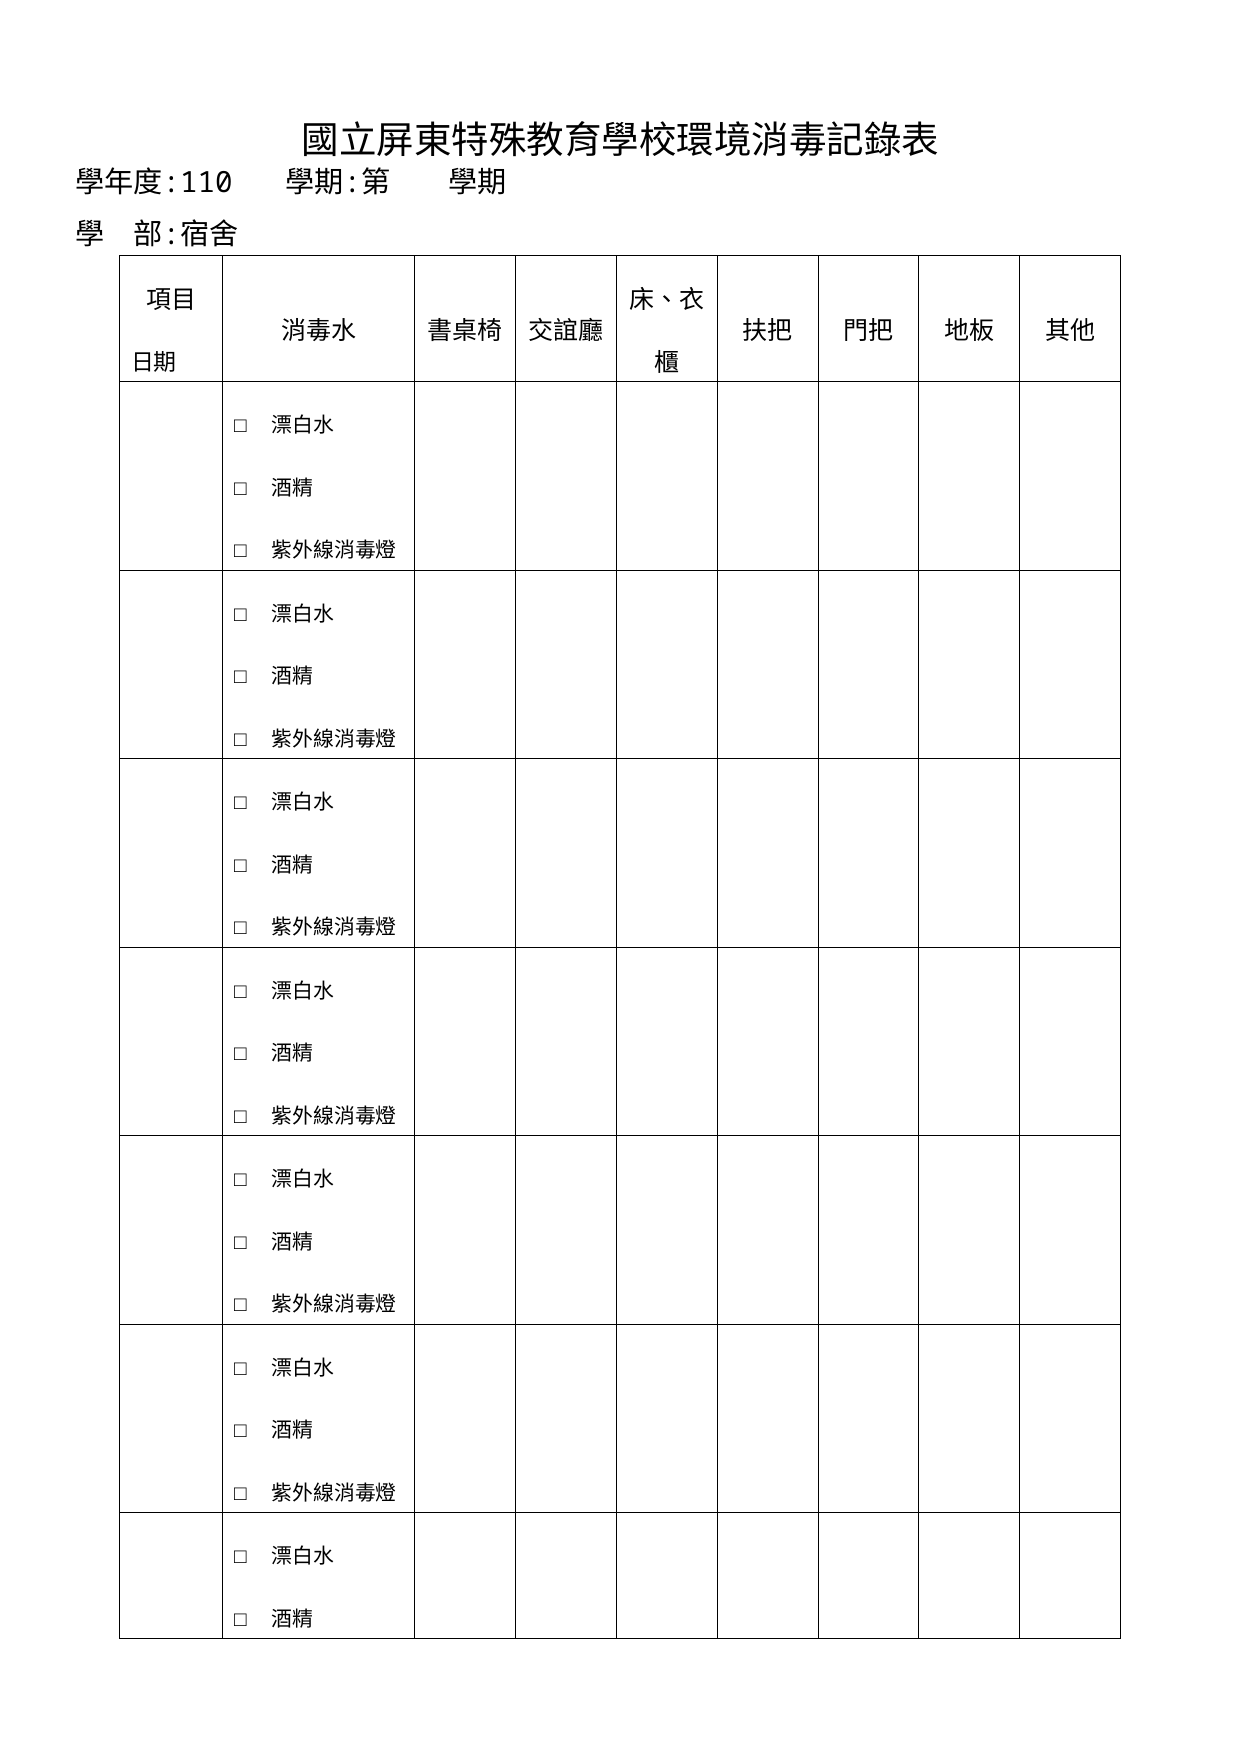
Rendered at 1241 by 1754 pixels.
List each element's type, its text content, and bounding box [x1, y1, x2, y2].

table_cell [1020, 1136, 1120, 1324]
table_cell [120, 948, 222, 1135]
table_cell [718, 1513, 818, 1638]
table_cell [819, 382, 918, 569]
table_header 其他 [1020, 256, 1120, 381]
table_cell [120, 759, 222, 947]
table_cell [919, 1325, 1019, 1512]
table_cell [819, 1513, 918, 1638]
table_cell [516, 382, 616, 569]
table_cell 漂白水 酒精 紫外線消毒燈 [223, 571, 414, 758]
table_cell 漂白水 酒精 紫外線消毒燈 [223, 1325, 414, 1512]
table_cell [415, 382, 515, 569]
table_cell [919, 759, 1019, 947]
table_header 門把 [819, 256, 918, 381]
table_cell [120, 571, 222, 758]
table_cell 漂白水 酒精 紫外線消毒燈 [223, 948, 414, 1135]
table_cell [718, 759, 818, 947]
table_cell [718, 571, 818, 758]
table_cell [1020, 948, 1120, 1135]
table_header 地板 [919, 256, 1019, 381]
table_cell [415, 1513, 515, 1638]
table_cell [516, 1136, 616, 1324]
table_cell [415, 1136, 515, 1324]
table_header 書桌椅 [415, 256, 515, 381]
table_cell [819, 759, 918, 947]
table_cell [120, 1325, 222, 1512]
table_cell [617, 759, 717, 947]
table_cell [919, 1136, 1019, 1324]
table_cell 漂白水 酒精 紫外線消毒燈 [223, 759, 414, 947]
table_cell 漂白水 酒精 紫外線消毒燈 [223, 1513, 414, 1638]
text 學年度:110 學期:第 學期 [75, 158, 1165, 201]
table_cell [919, 571, 1019, 758]
table_cell [819, 1325, 918, 1512]
table_cell [718, 948, 818, 1135]
table_cell [819, 1136, 918, 1324]
table_cell [617, 1513, 717, 1638]
table_cell [718, 382, 818, 569]
table_cell [819, 571, 918, 758]
text 國立屏東特殊教育學校環境消毒記錄表 [75, 96, 1165, 158]
table_header 床、衣櫃 [617, 256, 717, 381]
table_cell [718, 1325, 818, 1512]
table_cell 漂白水 酒精 紫外線消毒燈 [223, 382, 414, 569]
table_header 項目 日期 [120, 256, 222, 381]
text 學 部:宿舍 [75, 201, 1165, 255]
table_header 扶把 [718, 256, 818, 381]
table_cell [516, 948, 616, 1135]
table_cell [516, 571, 616, 758]
table_cell [415, 571, 515, 758]
table_cell [919, 948, 1019, 1135]
table_cell [718, 1136, 818, 1324]
table_cell [617, 1325, 717, 1512]
table_cell [120, 382, 222, 569]
table_cell [1020, 759, 1120, 947]
table_cell [1020, 1513, 1120, 1638]
table_cell [1020, 382, 1120, 569]
table_cell [919, 1513, 1019, 1638]
table_cell [415, 1325, 515, 1512]
table_cell [415, 759, 515, 947]
table_cell [617, 1136, 717, 1324]
table_cell [120, 1513, 222, 1638]
table_cell [919, 382, 1019, 569]
table_cell [617, 382, 717, 569]
table_cell [415, 948, 515, 1135]
table_header 消毒水 [223, 256, 414, 381]
table_cell [819, 948, 918, 1135]
table_cell [120, 1136, 222, 1324]
table_cell [617, 948, 717, 1135]
table_cell [617, 571, 717, 758]
table_cell 漂白水 酒精 紫外線消毒燈 [223, 1136, 414, 1324]
table_cell [1020, 571, 1120, 758]
table_header 交誼廳 [516, 256, 616, 381]
table_cell [516, 1513, 616, 1638]
table_cell [516, 759, 616, 947]
table_cell [1020, 1325, 1120, 1512]
table_cell [516, 1325, 616, 1512]
